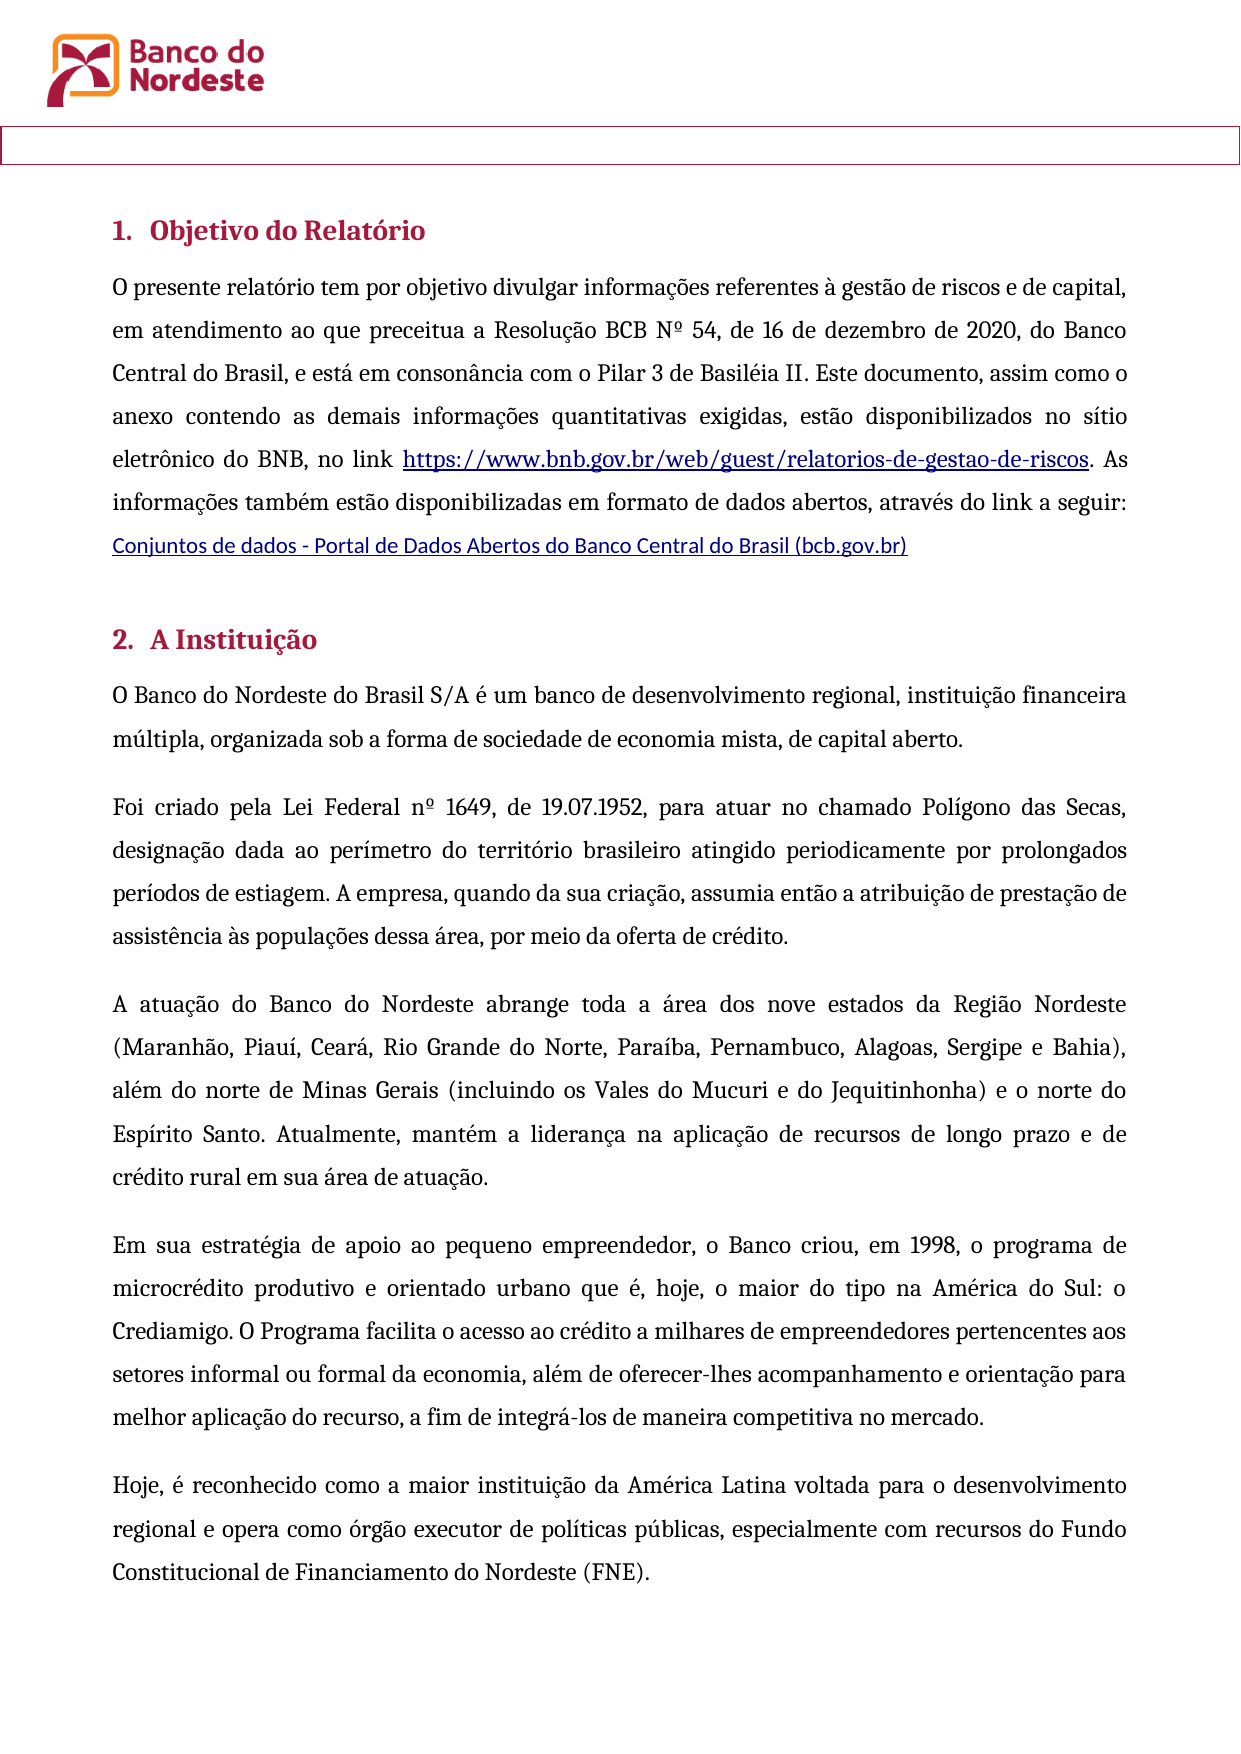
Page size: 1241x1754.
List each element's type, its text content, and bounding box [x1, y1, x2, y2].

text Foi criado pela Lei Federal nº 1649, de 19.07.1952, para atuar no chamado Polígono das Secas, designação dada ao perímetro do território brasileiro atingido periodicamente por prolongados períodos de estiagem. A empresa, quando da sua criação, assumia então a atribuição de prestação de assistência às populações dessa área, por meio da oferta de crédito. [112, 793, 1128, 951]
text A atuação do Banco do Nordeste abrange toda a área dos nove estados da Região Nordeste (Maranhão, Piauí, Ceará, Rio Grande do Norte, Paraíba, Pernambuco, Alagoas, Sergipe e Bahia), além do norte de Minas Gerais (incluindo os Vales do Mucuri e do Jequitinhonha) e o norte do Espírito Santo. Atualmente, mantém a liderança na aplicação de recursos de longo prazo e de crédito rural em sua área de atuação. [112, 990, 1128, 1191]
text Em sua estratégia de apoio ao pequeno empreendedor, o Banco criou, em 1998, o programa de microcrédito produtivo e orientado urbano que é, hoje, o maior do tipo na América do Sul: o Crediamigo. O Programa facilita o acesso ao crédito a milhares de empreendedores pertencentes aos setores informal ou formal da economia, além de oferecer-lhes acompanhamento e orientação para melhor aplicação do recurso, a fim de integrá-los de maneira competitiva no mercado. [112, 1231, 1128, 1432]
list A Instituição [112, 623, 1128, 656]
text O presente relatório tem por objetivo divulgar informações referentes à gestão de riscos e de capital, em atendimento ao que preceitua a Resolução BCB Nº 54, de 16 de dezembro de 2020, do Banco Central do Brasil, e está em consonância com o Pilar 3 de Basiléia II. Este documento, assim como o anexo contendo as demais informações quantitativas exigidas, estão disponibilizados no sítio eletrônico do BNB, no link https://www.bnb.gov.br/web/guest/relatorios-de-gestao-de-riscos. As informações também estão disponibilizadas em formato de dados abertos, através do link a seguir: Conjuntos de dados - Portal de Dados Abertos do Banco Central do Brasil (bcb.gov.br) [112, 272, 1128, 559]
list Objetivo do Relatório [112, 214, 1128, 247]
text O Banco do Nordeste do Brasil S/A é um banco de desenvolvimento regional, instituição financeira múltipla, organizada sob a forma de sociedade de economia mista, de capital aberto. [112, 681, 1128, 753]
text Hoje, é reconhecido como a maior instituição da América Latina voltada para o desenvolvimento regional e opera como órgão executor de políticas públicas, especialmente com recursos do Fundo Constitucional de Financiamento do Nordeste (FNE). [112, 1471, 1128, 1586]
